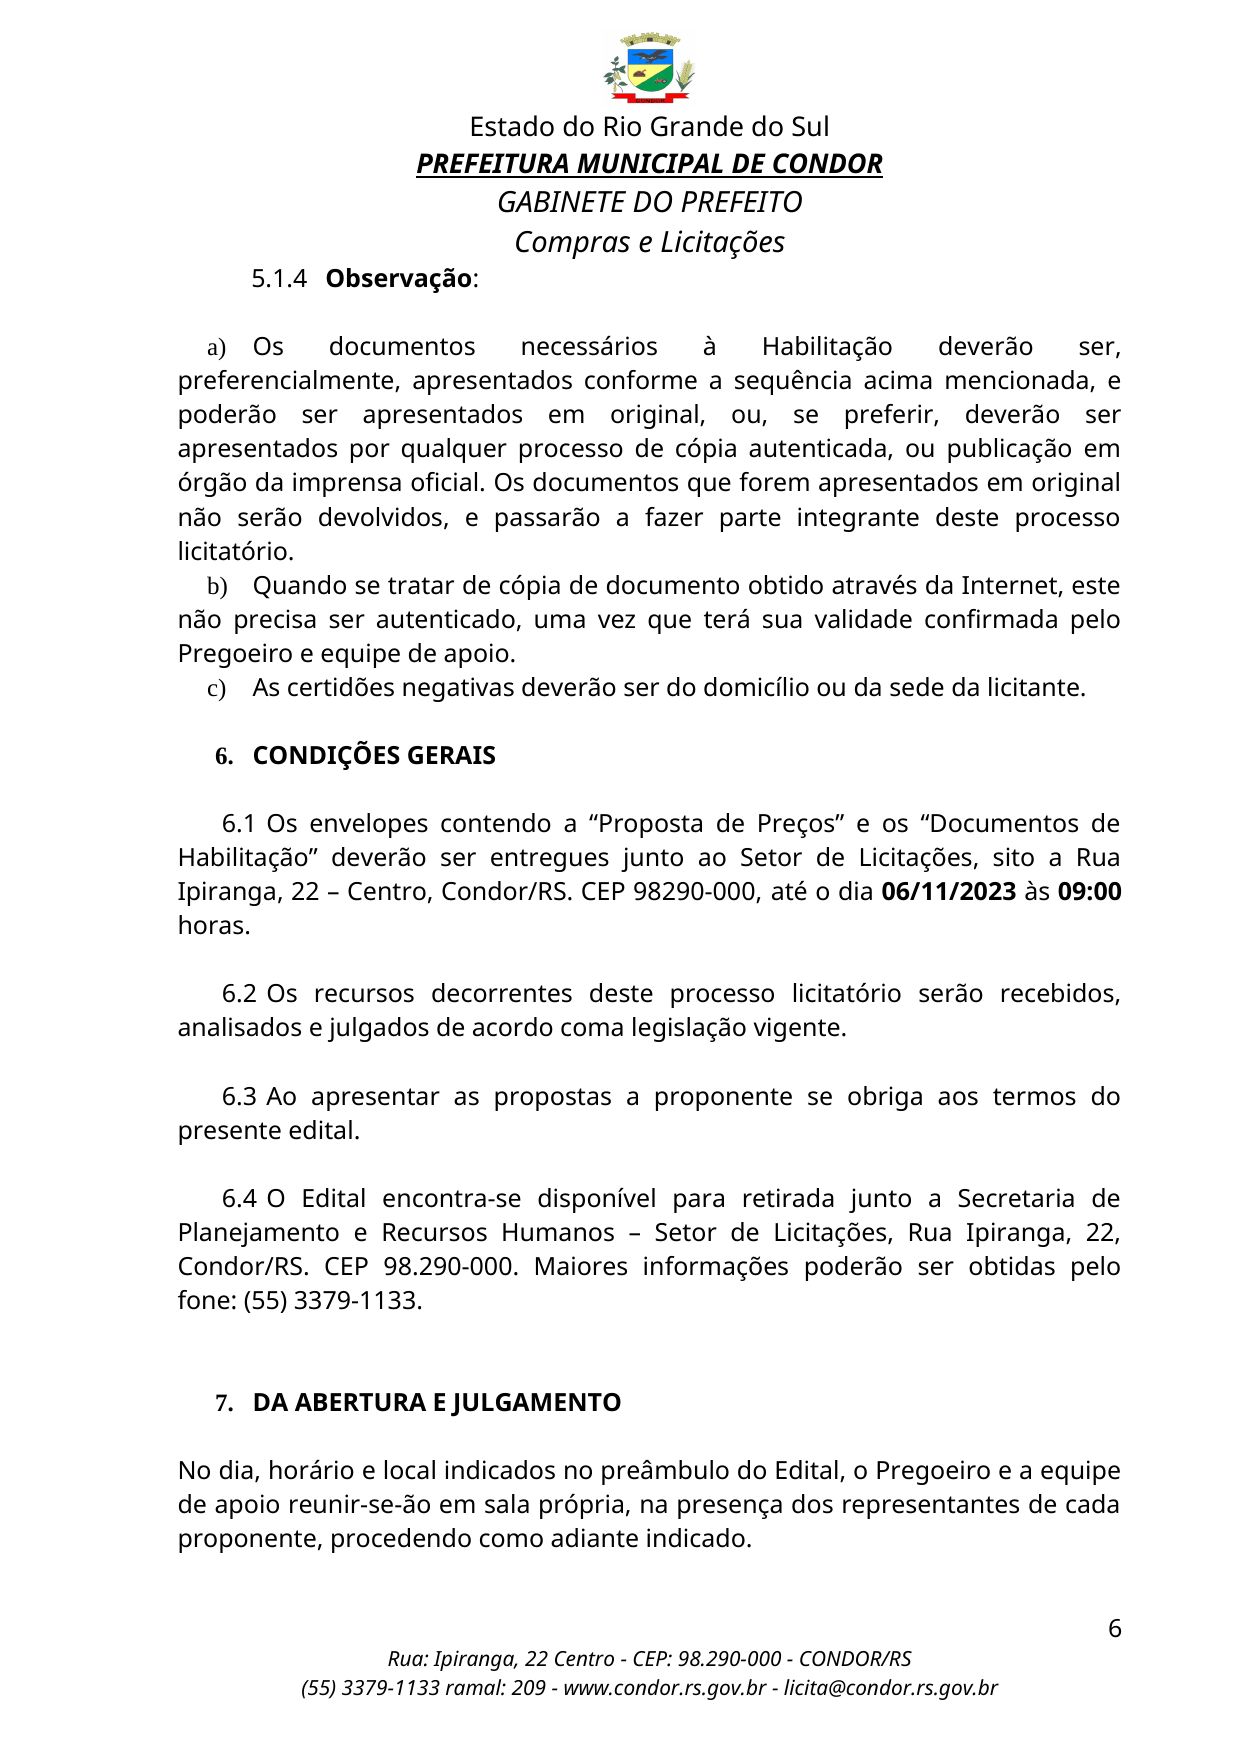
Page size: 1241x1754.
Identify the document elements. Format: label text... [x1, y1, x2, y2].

list Os recursos decorrentes deste processo licitatório serão recebidos, analisados e julgados de acordo coma legislação vigente. [177, 976, 1122, 1044]
picture [602, 29, 698, 108]
text No dia, horário e local indicados no preâmbulo do Edital, o Pregoeiro e a equipe de apoio reunir-se-ão em sala própria, na presença dos representantes de cada proponente, procedendo como adiante indicado. [177, 1453, 1122, 1555]
list Quando se tratar de cópia de documento obtido através da Internet, este não precisa ser autenticado, uma vez que terá sua validade confirmada pelo Pregoeiro e equipe de apoio. [177, 567, 1122, 669]
list Os documentos necessários à Habilitação deverão ser, preferencialmente, apresentados conforme a sequência acima mencionada, e poderão ser apresentados em original, ou, se preferir, deverão ser apresentados por qualquer processo de cópia autenticada, ou publicação em órgão da imprensa oficial. Os documentos que forem apresentados em original não serão devolvidos, e passarão a fazer parte integrante deste processo licitatório. [177, 329, 1122, 567]
list Ao apresentar as propostas a proponente se obriga aos termos do presente edital. [177, 1078, 1122, 1146]
list DA ABERTURA E JULGAMENTO [215, 1385, 1122, 1419]
list Observação: [251, 261, 1122, 295]
list Os envelopes contendo a “Proposta de Preços” e os “Documentos de Habilitação” deverão ser entregues junto ao Setor de Licitações, sito a Rua Ipiranga, 22 – Centro, Condor/RS. CEP 98290-000, até o dia 06/11/2023 às 09:00 horas. [177, 806, 1122, 942]
list CONDIÇÕES GERAIS [215, 738, 1122, 772]
list O Edital encontra-se disponível para retirada junto a Secretaria de Planejamento e Recursos Humanos – Setor de Licitações, Rua Ipiranga, 22, Condor/RS. CEP 98.290-000. Maiores informações poderão ser obtidas pelo fone: (55) 3379-1133. [177, 1180, 1122, 1317]
list As certidões negativas deverão ser do domicílio ou da sede da licitante. [177, 669, 1122, 703]
